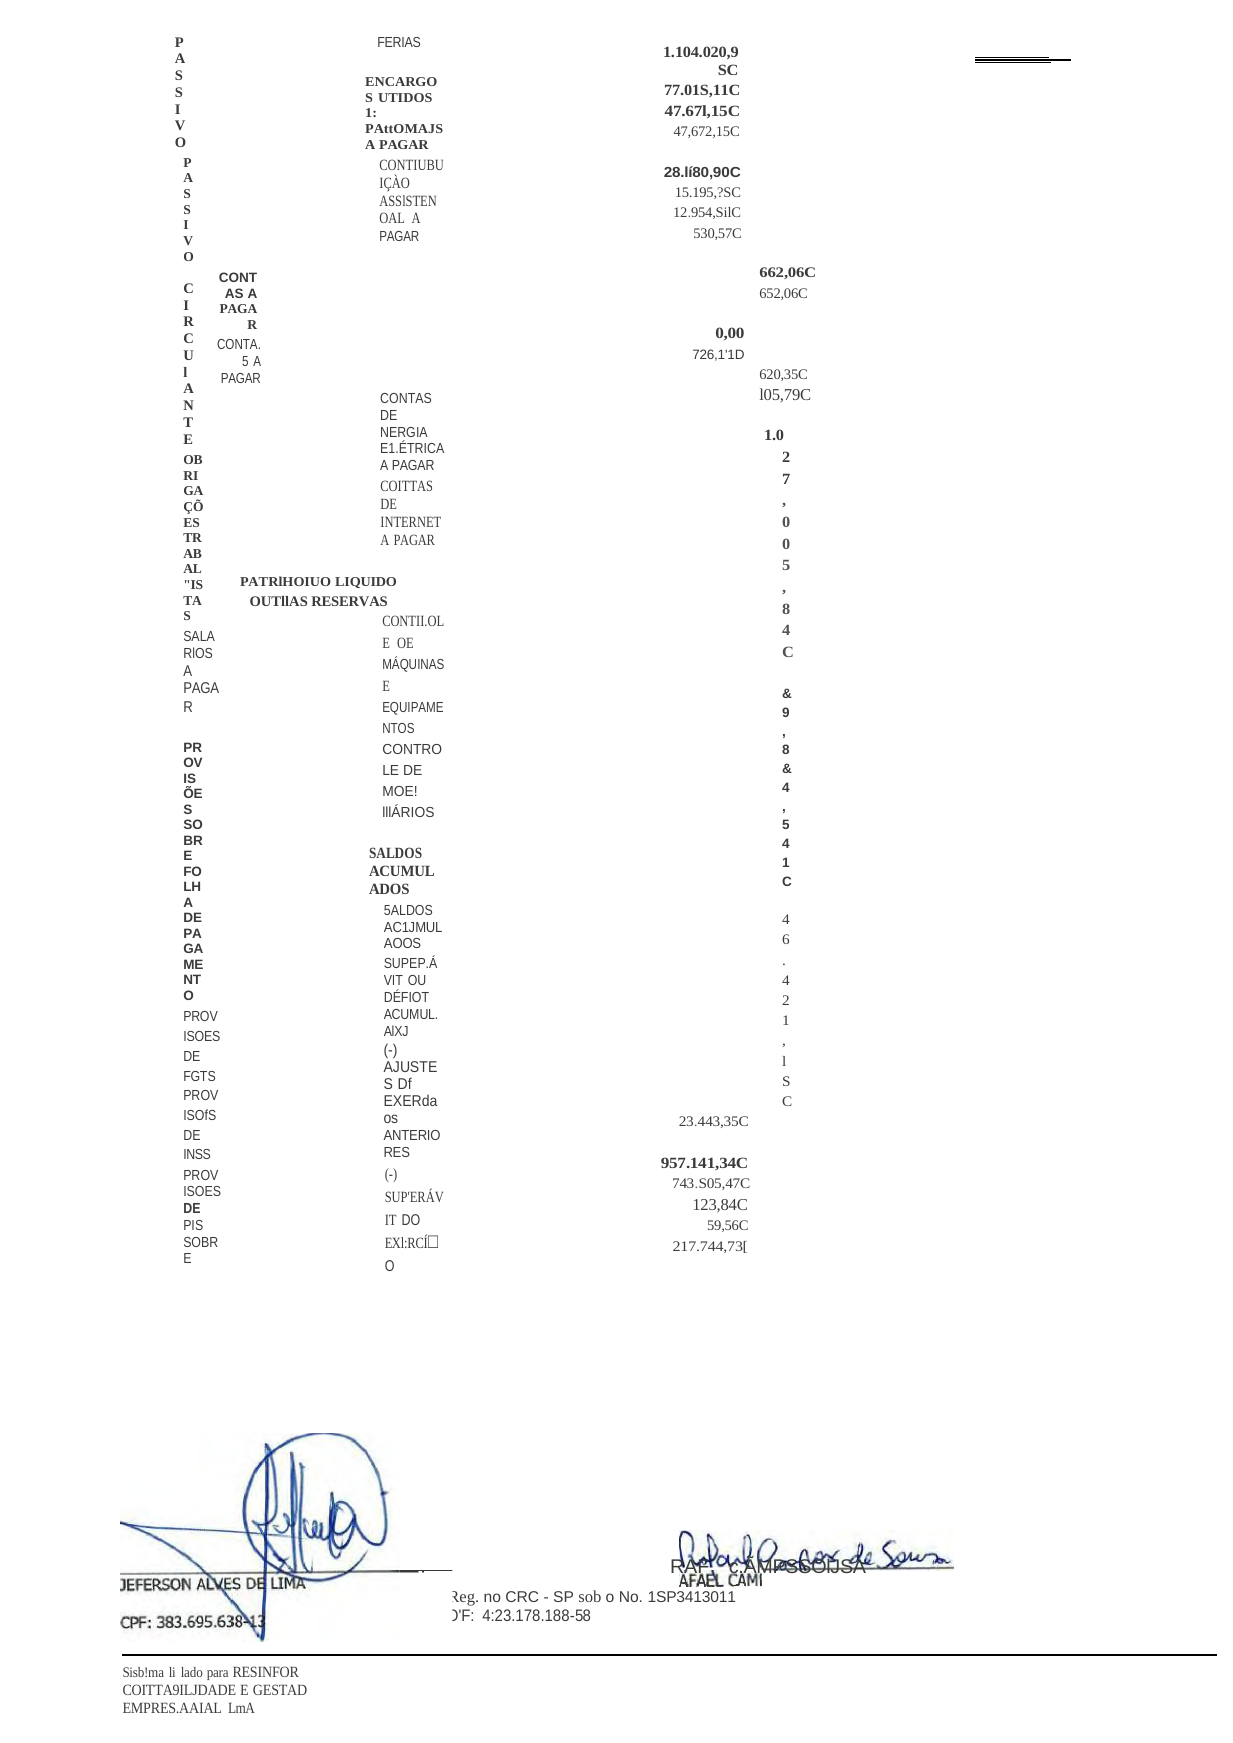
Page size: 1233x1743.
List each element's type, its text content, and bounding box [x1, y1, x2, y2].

text 620,35C [759, 366, 834, 383]
text 652,06C [759, 285, 832, 301]
text 5ALDOS AC1JMULAOOS [384, 902, 444, 952]
text SALARlOS A PAGAR [183, 628, 200, 715]
text 12.954,SilC [656, 204, 741, 221]
text OUTllAS RESERVAS [214, 593, 422, 610]
text CONTAS DE NERGIA E1.ÉTRICA A PAGAR [380, 390, 444, 474]
text CONTAS A PAGAR [214, 270, 257, 332]
text PATRlHOIUO LIQUIDO [214, 574, 422, 590]
text 957.141,34C [656, 1154, 748, 1172]
text Sisb!ma li lado para RESINFOR COITTA9ILJDADE E GESTAD EMPRES.AAIAL LmA [122, 1663, 398, 1717]
text CONTA.5 A PAGAR [214, 336, 261, 386]
text 743.S05,47C [656, 1175, 750, 1192]
text Reg. no CRC - SP sob o No. 1SP3413011 [453, 1590, 762, 1606]
text 662,06C [759, 264, 825, 281]
text 15.195,?SC [656, 183, 741, 200]
text 1.104.020,9SC [656, 43, 738, 79]
text SUPEP.ÁVIT OU DÉFIOT ACUMUL.AlXJ [383, 955, 444, 1039]
text OBRIGAÇÕES TRABAL"ISTAS [183, 534, 200, 624]
text l05,79C [759, 385, 836, 404]
text 123,84C [656, 1194, 748, 1213]
text CONTIUBUIÇÀO ASSlSTENOAL A PAGAR [379, 156, 444, 244]
text PROVISOES DE PIS SOBRE FERIAS [183, 1166, 200, 1267]
text 217.744,73[ [656, 1237, 748, 1254]
text PASSIVO CIRCUlANTE [183, 351, 191, 406]
text PASSIVO [174, 33, 185, 151]
text 59,56C [656, 1217, 748, 1233]
text SALDOS ACUMULADOS [369, 844, 444, 898]
text CONTII.OLE OE MÁQUINAS E EQUIPAMENTOS CONTROLE DE MOE!lllÁRIOS [382, 611, 444, 821]
text 77.01S,11C [656, 81, 740, 99]
text COITTAS DE INTERNET A PAGAR [380, 477, 444, 549]
text 47,672,15C [656, 123, 739, 140]
text PROVISOES DE PIS SOBRE FERIAS [377, 33, 444, 50]
text 0,00 [656, 324, 744, 342]
text OBRIGAÇÕES TRABAL"ISTAS [183, 452, 200, 534]
text 726,1'1D [656, 347, 744, 362]
text PASSIVO CIRCUlANTE [183, 154, 191, 321]
text O'F: 4:23.178.188-58 [453, 1606, 762, 1625]
text PROVISOES DE FGTS PROVISOfS DE INSS [183, 1008, 200, 1163]
text (-) AJUSTES Df EXERdaos ANTERIORES [383, 1042, 444, 1161]
text PROVISÕES SOBRE FOLHA DE PAGAMENTO [183, 739, 200, 1003]
text 530,57C [656, 224, 742, 241]
text (-) SUP'ERÁVIT DO EXl:RCÍ□O [384, 1161, 444, 1276]
text 47.67l,15C [656, 101, 740, 119]
text ENCARGOS UTIDOS 1: PAttOMAJS A PAGAR [365, 74, 444, 152]
text 28.lí80,90C [656, 163, 741, 180]
text 23.443,35C [656, 1113, 749, 1130]
text 1.027,005,84C &9,8&4,541C 46.421,lSC [759, 426, 784, 1109]
